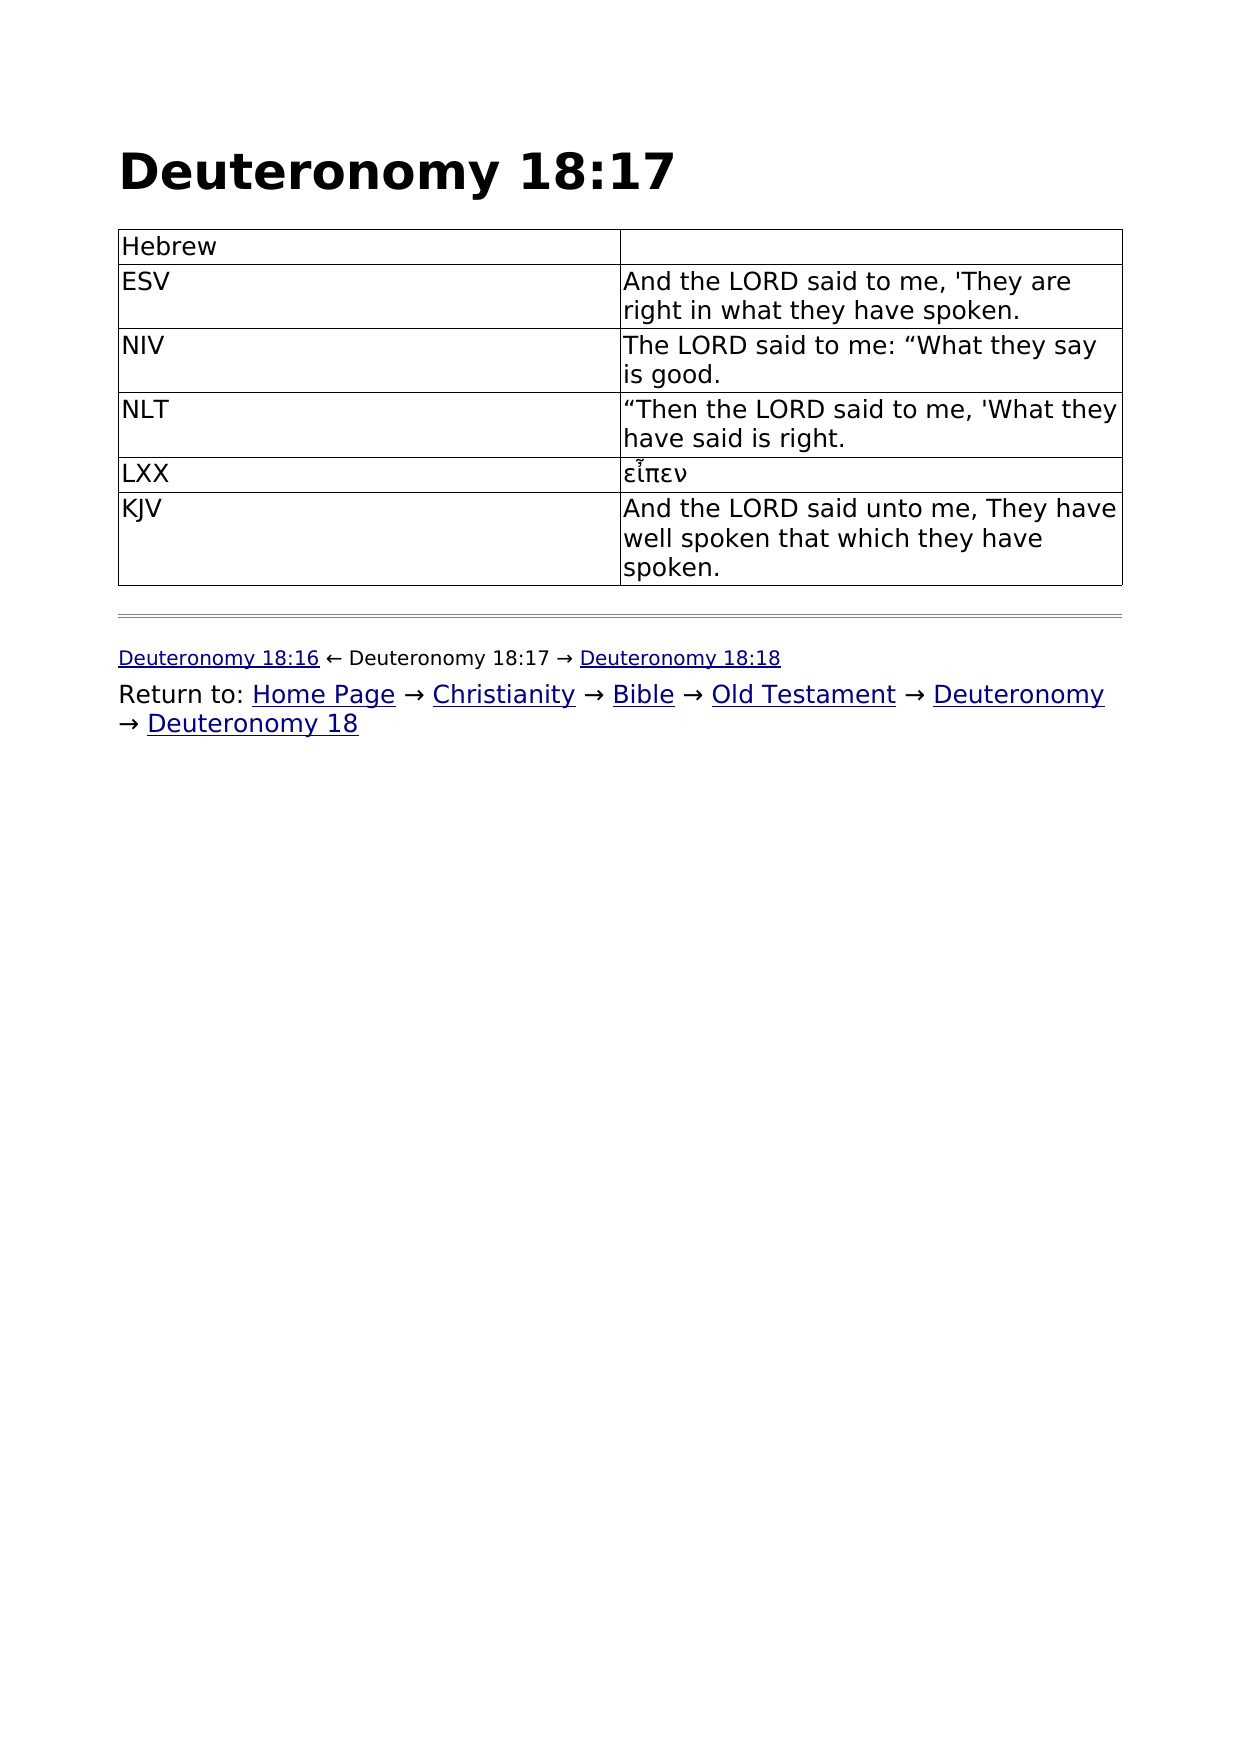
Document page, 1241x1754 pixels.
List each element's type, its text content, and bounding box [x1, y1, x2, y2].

table_cell εἶπεν [621, 458, 1122, 492]
table_cell And the LORD said unto me, They have well spoken that which they have spoken. [621, 493, 1122, 585]
table_cell KJV [119, 493, 620, 585]
text Return to: Home Page → Christianity → Bible → Old Testament → Deuteronomy → Deuteronomy 18 [118, 680, 1122, 739]
table_cell NLT [119, 393, 620, 457]
table_header Hebrew [119, 230, 620, 264]
table_cell ESV [119, 265, 620, 328]
table_cell LXX [119, 458, 620, 492]
table_cell “Then the LORD said to me, 'What they have said is right. [621, 393, 1122, 457]
text Deuteronomy 18:16 ← Deuteronomy 18:17 → Deuteronomy 18:18 [118, 646, 1122, 680]
table_cell And the LORD said to me, 'They are right in what they have spoken. [621, 265, 1122, 328]
table_cell The LORD said to me: “What they say is good. [621, 329, 1122, 392]
table_cell NIV [119, 329, 620, 392]
subtitle Deuteronomy 18:17 [118, 143, 1122, 201]
table_header [621, 230, 1122, 264]
